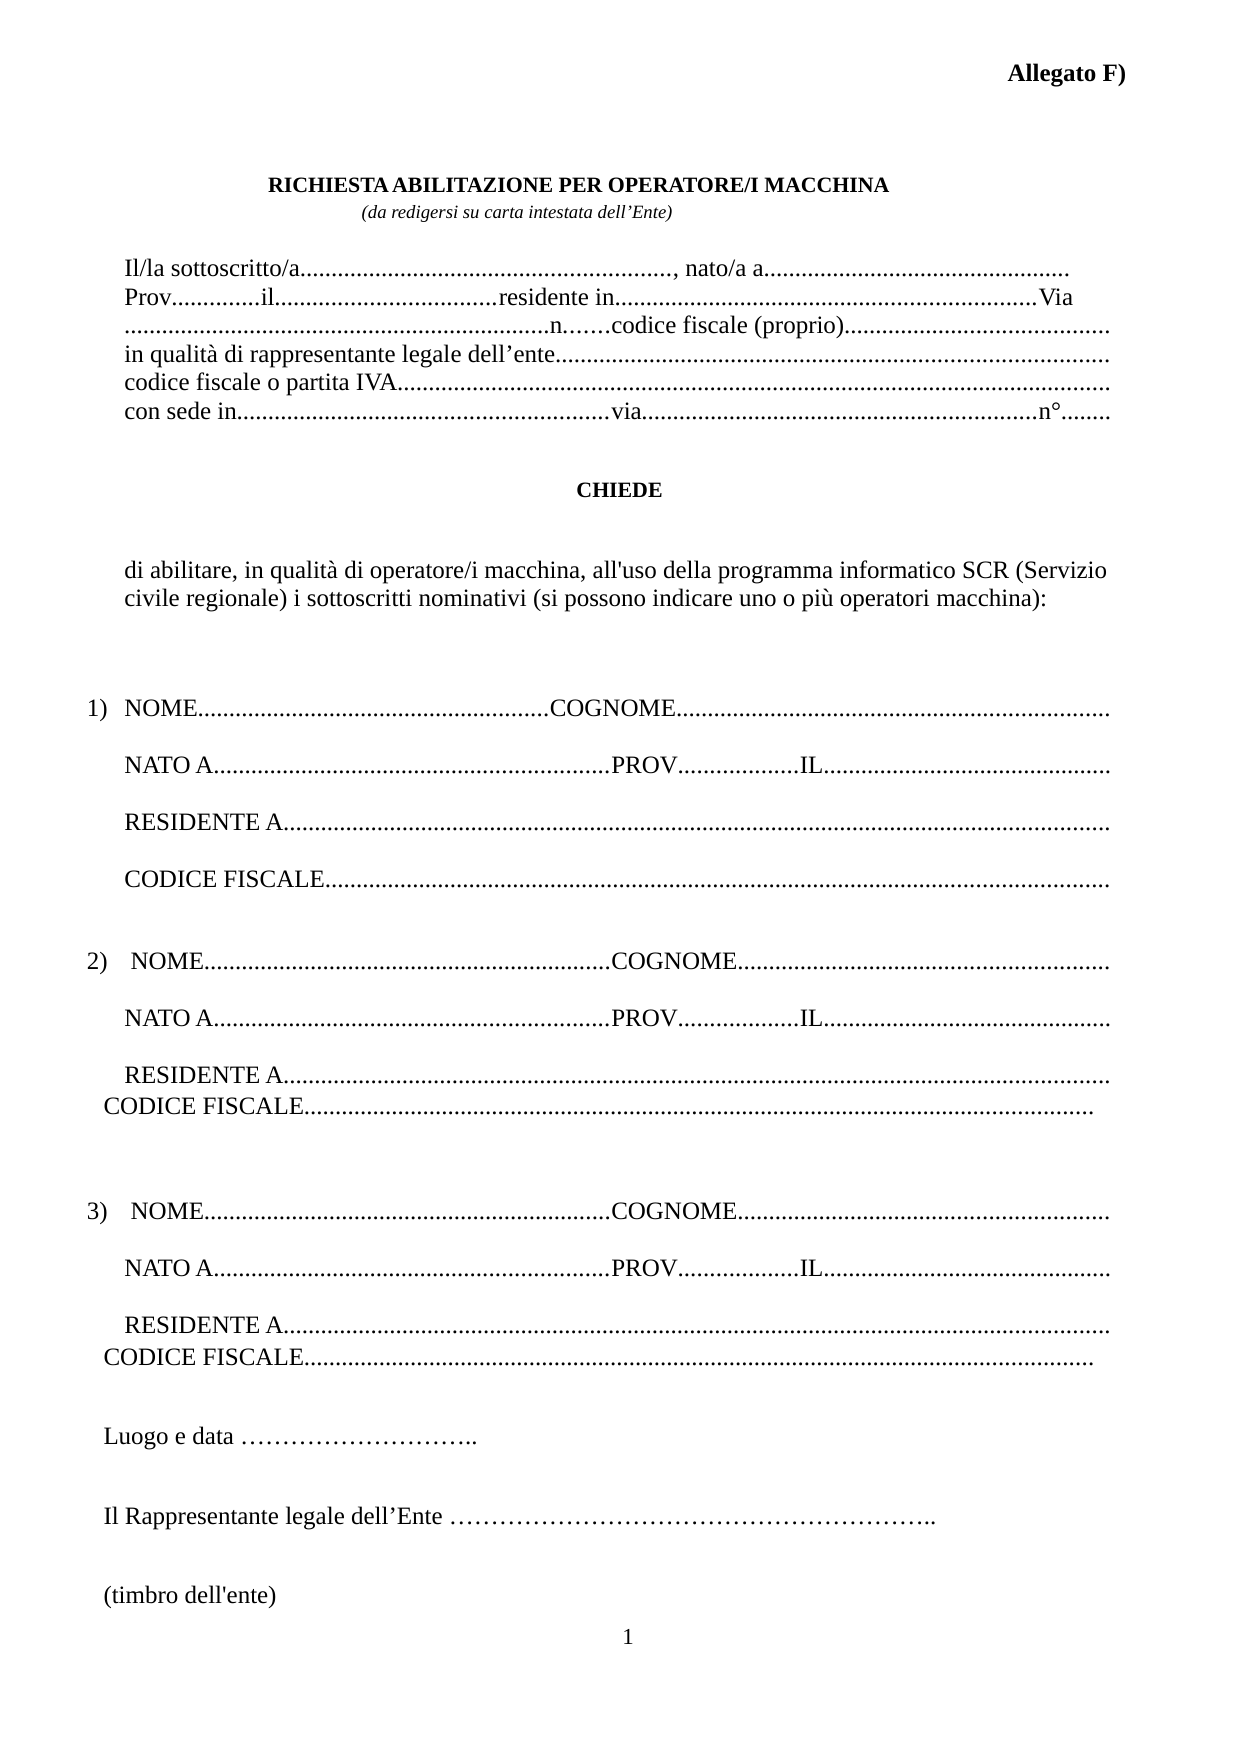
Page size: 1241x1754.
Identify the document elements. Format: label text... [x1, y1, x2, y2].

text Il Rappresentante legale dell’Ente ………………………………………………….. [103, 1504, 1159, 1529]
text CODICE FISCALE [103, 1345, 1159, 1370]
text (timbro dell'ente) [103, 1584, 1159, 1609]
text di abilitare, in qualità di operatore/i macchina, all'uso della programma informatico SCR (Servizio civile regionale) i sottoscritti nominativi (si possono indicare uno o più operatori macchina): [124, 555, 1159, 612]
text con sede in via n° [124, 396, 1159, 425]
list NOME COGNOME [87, 1174, 1159, 1231]
text CODICE FISCALE [103, 1095, 1159, 1120]
text (da redigersi su carta intestata dell’Ente) [268, 201, 1159, 223]
list NOME COGNOME [87, 671, 1159, 728]
text codice fiscale o partita IVA [124, 368, 1159, 396]
text NATO A PROV IL [124, 728, 1159, 785]
text Il/la sottoscritto/a , nato/a a [124, 254, 1159, 282]
text 1 [622, 1626, 1159, 1649]
text CHIEDE [576, 480, 1159, 502]
text Prov il residente in Via [124, 282, 1159, 311]
text n codice fiscale (proprio) [124, 311, 1159, 339]
text RICHIESTA ABILITAZIONE PER OPERATORE/I MACCHINA [268, 175, 1159, 197]
text RESIDENTE A [124, 1288, 1159, 1345]
text Luogo e data ……………………….. [103, 1425, 1159, 1450]
text NATO A PROV IL [124, 981, 1159, 1038]
text CODICE FISCALE [124, 842, 1159, 899]
text NATO A PROV IL [124, 1231, 1159, 1288]
text Allegato F) [45, 62, 1126, 87]
text RESIDENTE A [124, 1038, 1159, 1095]
list NOME COGNOME [87, 924, 1159, 981]
text RESIDENTE A [124, 785, 1159, 842]
text in qualità di rappresentante legale dell’ente [124, 339, 1159, 368]
